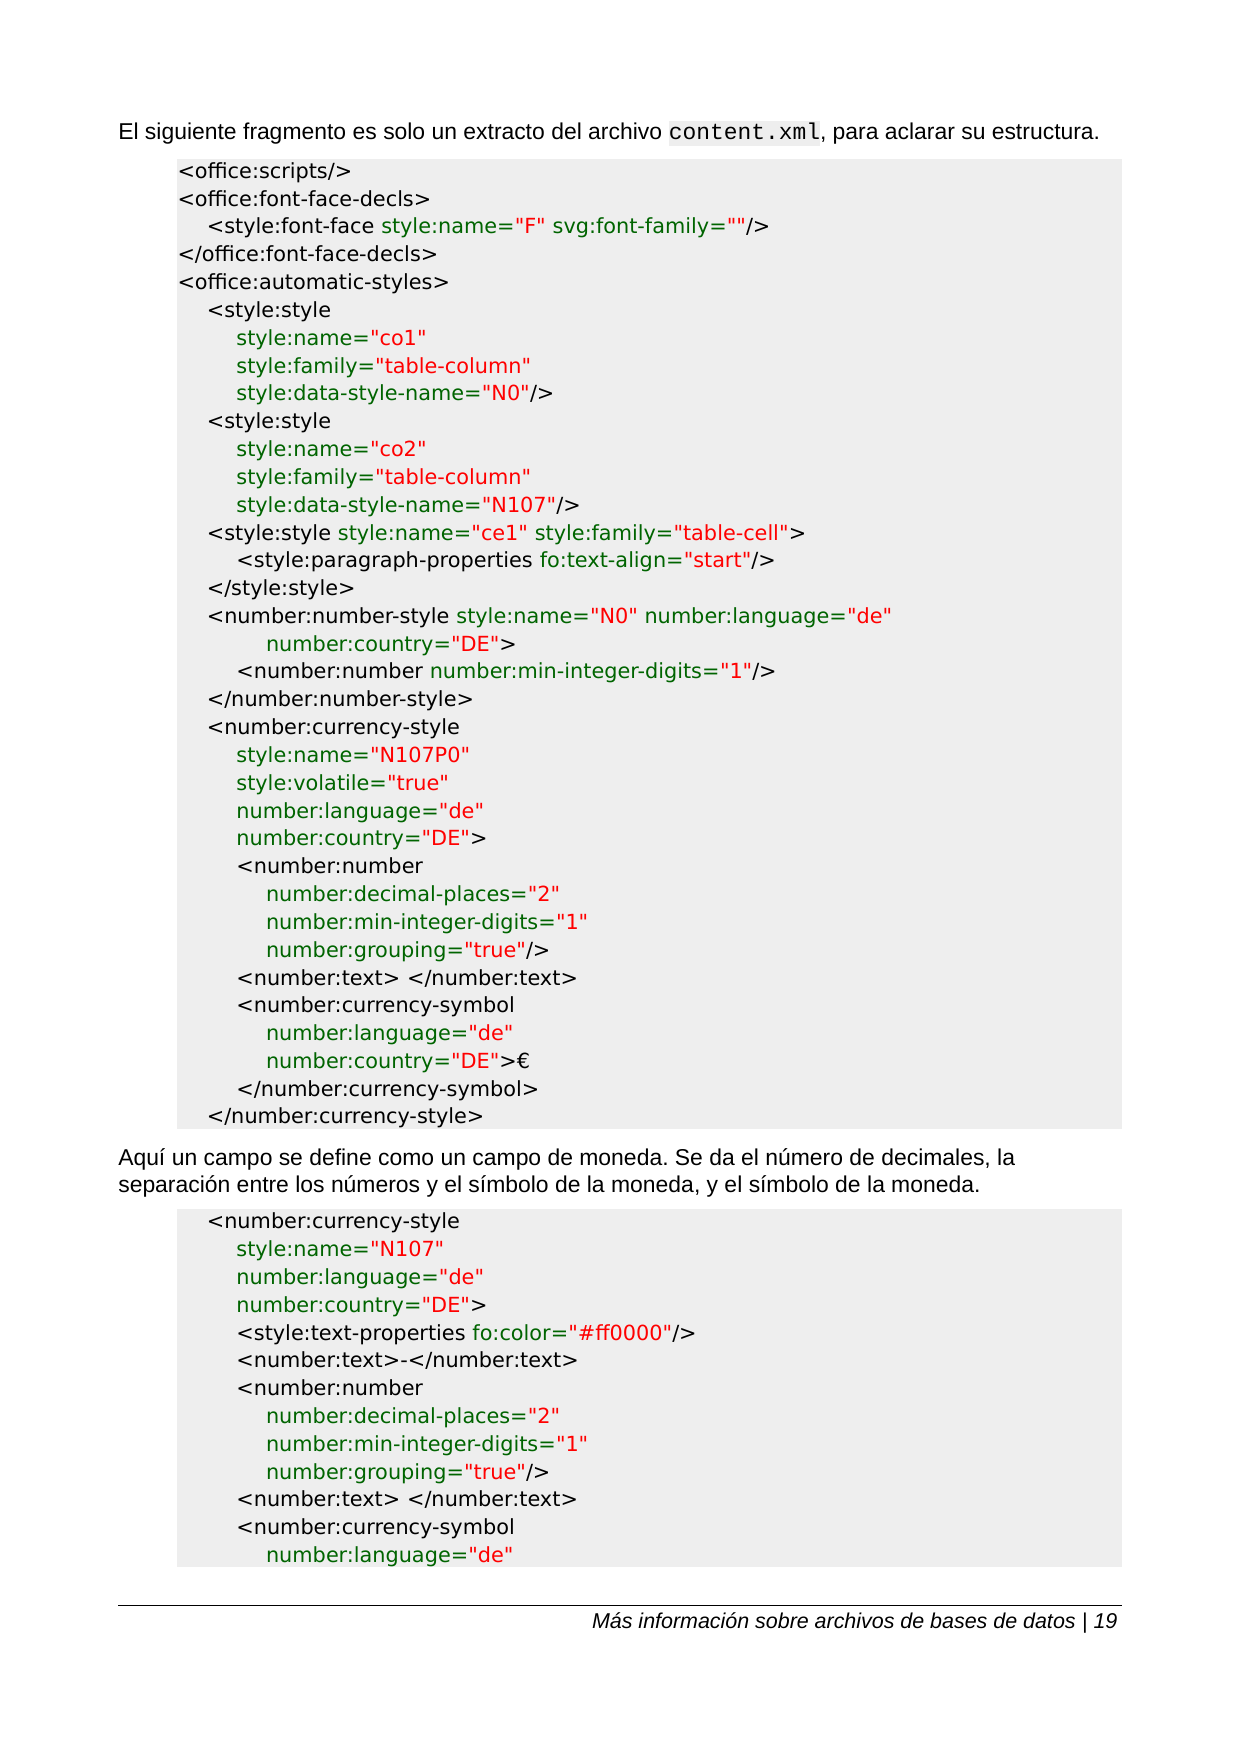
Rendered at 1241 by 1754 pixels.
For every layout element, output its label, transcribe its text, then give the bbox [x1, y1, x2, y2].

text </number:number-style> [177, 687, 1122, 712]
text <style:style style:name="ce1" style:family="table-cell"> [331, 521, 789, 545]
text number:country="DE">€ [177, 1049, 499, 1073]
text </style:style> [356, 576, 1122, 600]
text style:name="N107" [177, 1237, 1122, 1261]
text Aquí un campo se define como un campo de moneda. Se da el número de decimales, la separación entre los números y el símbolo de la moneda, y el símbolo de la moneda. [118, 1144, 1122, 1197]
text number:country="DE"> [517, 632, 1122, 656]
text number:grouping="true"/> [177, 1460, 526, 1484]
text style:data-style-name="N107"/> [177, 493, 556, 517]
text <office:automatic-styles> [450, 270, 1122, 294]
text <number:currency-style [460, 715, 1122, 739]
text </number:currency-style> [177, 1104, 1122, 1129]
text number:language="de" [177, 1021, 1122, 1045]
text number:country="DE"> [177, 826, 470, 851]
text <office:font-face-decls> [431, 187, 1122, 211]
text <style:text-properties fo:color="#ff0000"/> [466, 1321, 672, 1345]
text <style:paragraph-properties fo:text-align="start"/> [776, 548, 1122, 573]
text number:language="de" [177, 799, 1122, 823]
text <number:currency-style [460, 1209, 1122, 1234]
text <style:style [331, 409, 1122, 433]
text <office:scripts/> [352, 159, 1122, 183]
text <number:number-style style:name="N0" number:language="de" [644, 604, 1122, 628]
text number:country="DE">€ [517, 1049, 1122, 1073]
text number:country="DE"> [177, 1293, 470, 1317]
text <number:currency-symbol [177, 1515, 236, 1539]
text style:name="N107P0" [177, 743, 1122, 767]
text number:min-integer-digits="1" [177, 1432, 1122, 1456]
text number:grouping="true"/> [550, 1460, 1122, 1484]
text <number:number [423, 1376, 1122, 1401]
text <style:paragraph-properties fo:text-align="start"/> [533, 548, 751, 573]
text number:country="DE"> [487, 1293, 1122, 1317]
text number:country="DE"> [487, 826, 1122, 851]
text number:decimal-places="2" [177, 1404, 1122, 1428]
text number:language="de" [177, 1265, 1122, 1289]
text <number:text> </number:text> [578, 966, 1122, 990]
text El siguiente fragmento es solo un extracto del archivo content.xml, para aclarar su estructura. [118, 118, 1122, 146]
text <style:font-face style:name="F" svg:font-family=""/> [177, 214, 1122, 239]
text style:name="co1" [177, 326, 1122, 350]
text style:data-style-name="N107"/> [581, 493, 1122, 517]
text <number:number [423, 854, 1122, 878]
text </number:currency-symbol> [539, 1077, 1122, 1101]
text <number:number number:min-integer-digits="1"/> [177, 659, 1122, 684]
text number:decimal-places="2" [177, 882, 1122, 906]
text number:language="de" [177, 1543, 1122, 1567]
text number:grouping="true"/> [550, 938, 1122, 962]
text <style:style [331, 298, 1122, 322]
text <number:currency-symbol [515, 993, 1122, 1018]
text style:name="co2" [177, 437, 1122, 461]
text style:data-style-name="N0"/> [554, 381, 1122, 406]
text <number:number-style style:name="N0" number:language="de" [456, 604, 638, 628]
text style:volatile="true" [177, 771, 1122, 795]
text <style:text-properties fo:color="#ff0000"/> [696, 1321, 1122, 1345]
text number:country="DE"> [266, 632, 499, 656]
text </office:font-face-decls> [177, 242, 1122, 267]
text style:family="table-column" [177, 465, 1122, 489]
text <number:currency-style [177, 1209, 207, 1234]
text <style:style style:name="ce1" style:family="table-cell"> [806, 521, 1122, 545]
text number:grouping="true"/> [177, 938, 526, 962]
text <number:text> </number:text> [177, 1487, 1122, 1512]
text style:data-style-name="N0"/> [177, 381, 530, 406]
text style:family="table-column" [177, 354, 1122, 378]
text <number:currency-symbol [515, 1515, 1122, 1539]
text number:min-integer-digits="1" [177, 910, 1122, 934]
text <number:text>-</number:text> [177, 1348, 1122, 1373]
